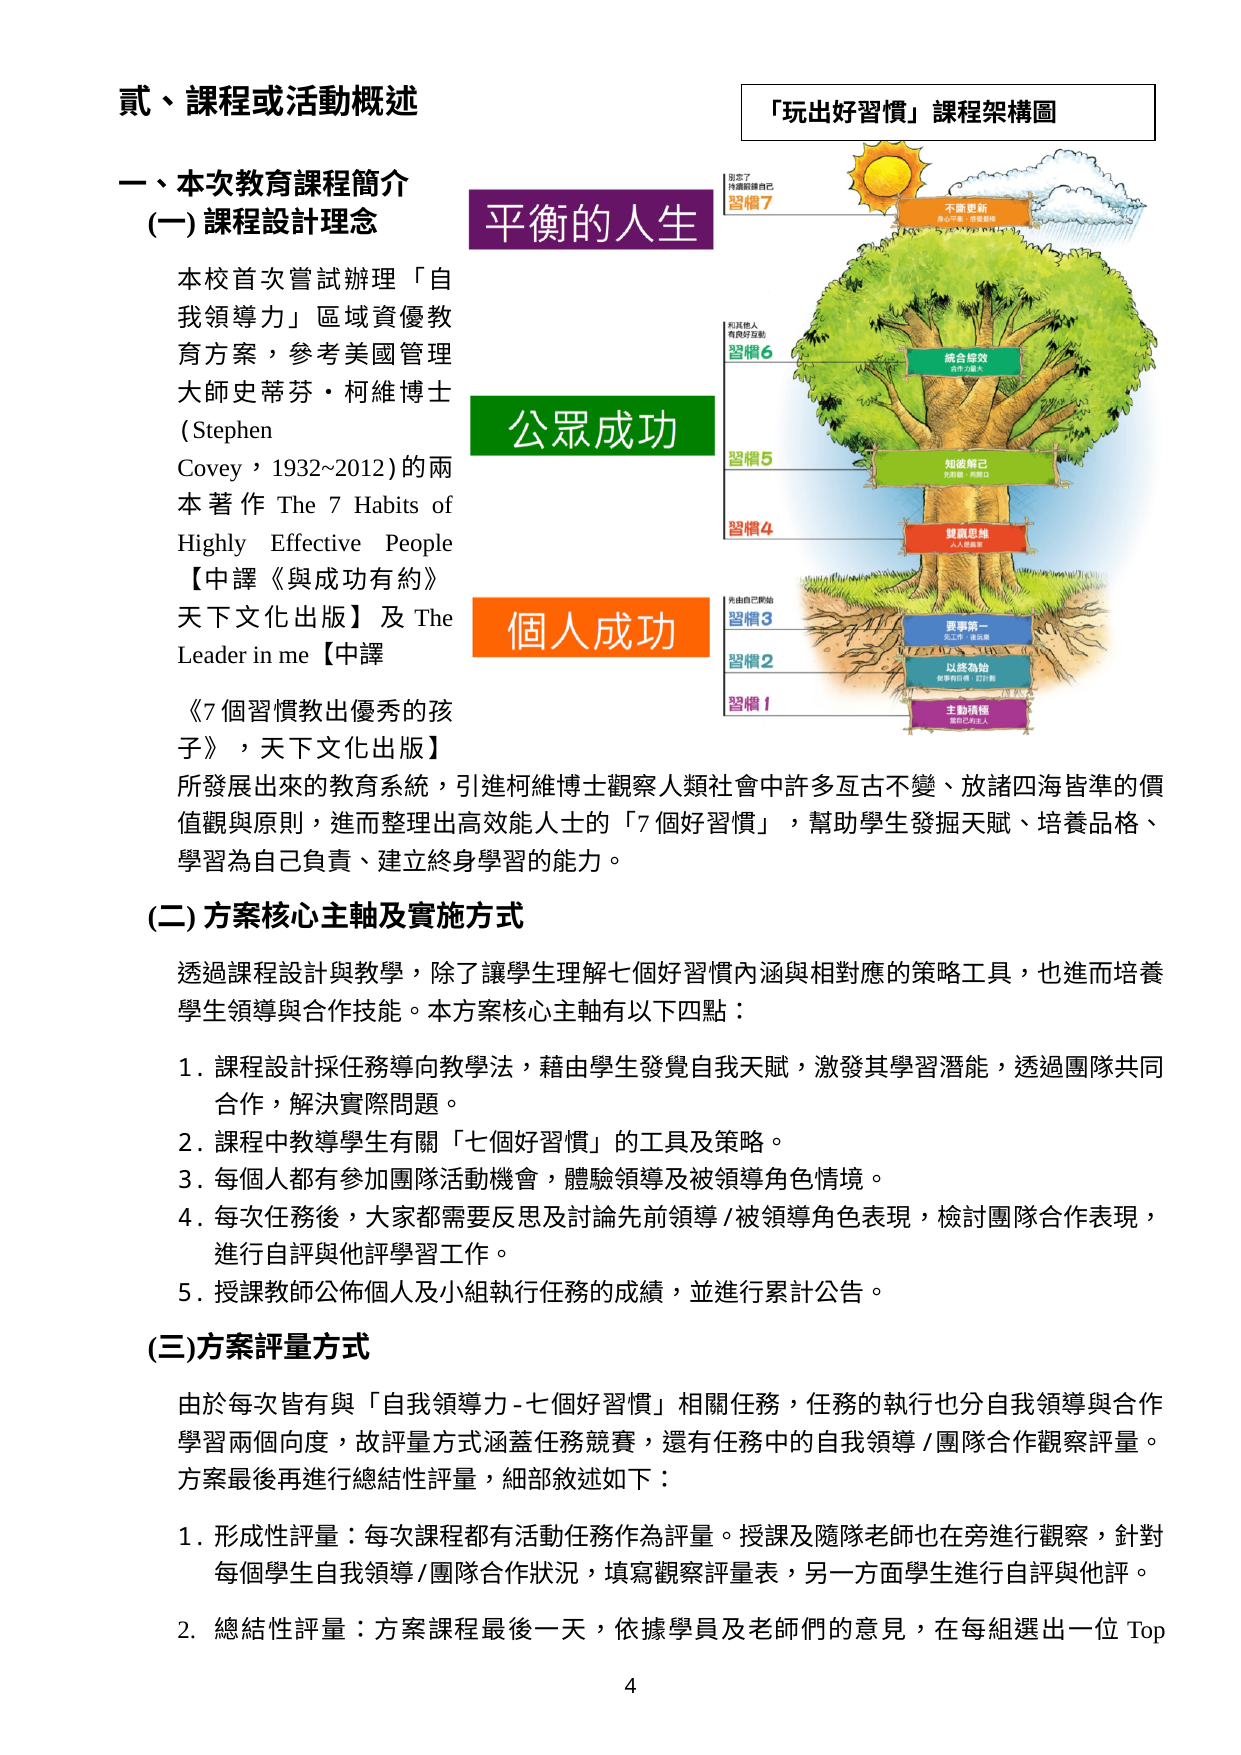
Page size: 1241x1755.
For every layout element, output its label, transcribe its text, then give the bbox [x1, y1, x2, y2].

list 總結性評量：方案課程最後一天，依據學員及老師們的意見，在每組選出一位Top [177, 1609, 1165, 1646]
list 形成性評量：每次課程都有活動任務作為評量。授課及隨隊老師也在旁進行觀察，針對每個學生自我領導/團隊合作狀況，填寫觀察評量表，另一方面學生進行自評與他評。 [177, 1515, 1165, 1590]
list 授課教師公佈個人及小組執行任務的成績，並進行累計公告。 [177, 1271, 1165, 1309]
text [1156, 84, 1165, 121]
text 一、本次教育課程簡介 [118, 140, 453, 202]
text [742, 85, 1154, 140]
text 由於每次皆有與「自我領導力-七個好習慣」相關任務，任務的執行也分自我領導與合作學習兩個向度，故評量方式涵蓋任務競賽，還有任務中的自我領導/團隊合作觀察評量。方案最後再進行總結性評量，細部敘述如下： [177, 1384, 1165, 1496]
list 課程中教導學生有關「七個好習慣」的工具及策略。 [177, 1121, 1165, 1159]
text (一) 課程設計理念 [118, 202, 453, 240]
text 透過課程設計與教學，除了讓學生理解七個好習慣內涵與相對應的策略工具，也進而培養學生領導與合作技能。本方案核心主軸有以下四點： [177, 952, 1165, 1027]
list 每次任務後，大家都需要反思及討論先前領導/被領導角色表現，檢討團隊合作表現，進行自評與他評學習工作。 [177, 1196, 1165, 1271]
text 本校首次嘗試辦理「自我領導力」區域資優教育方案，參考美國管理大師史蒂芬・柯維博士(Stephen Covey，1932~2012)的兩本著作The 7 Habits of Highly Effective People【中譯《與成功有約》，天下文化出版】及The Leader in me【中譯 [177, 259, 453, 671]
text (二) 方案核心主軸及實施方式 [118, 896, 1165, 934]
text (三)方案評量方式 [118, 1327, 1165, 1365]
list 課程設計採任務導向教學法，藉由學生發覺自我天賦，激發其學習潛能，透過團隊共同合作，解決實際問題。 [177, 1046, 1165, 1121]
text 貳、課程或活動概述 [118, 84, 741, 121]
text 《7個習慣教出優秀的孩子》，天下文化出版】所發展出來的教育系統，引進柯維博士觀察人類社會中許多亙古不變、放諸四海皆準的價值觀與原則，進而整理出高效能人士的「7個好習慣」，幫助學生發掘天賦、培養品格、學習為自己負責、建立終身學習的能力。 [177, 690, 1165, 877]
list 每個人都有參加團隊活動機會，體驗領導及被領導角色情境。 [177, 1159, 1165, 1196]
text 「玩出好習慣」課程架構圖 [757, 93, 1139, 129]
